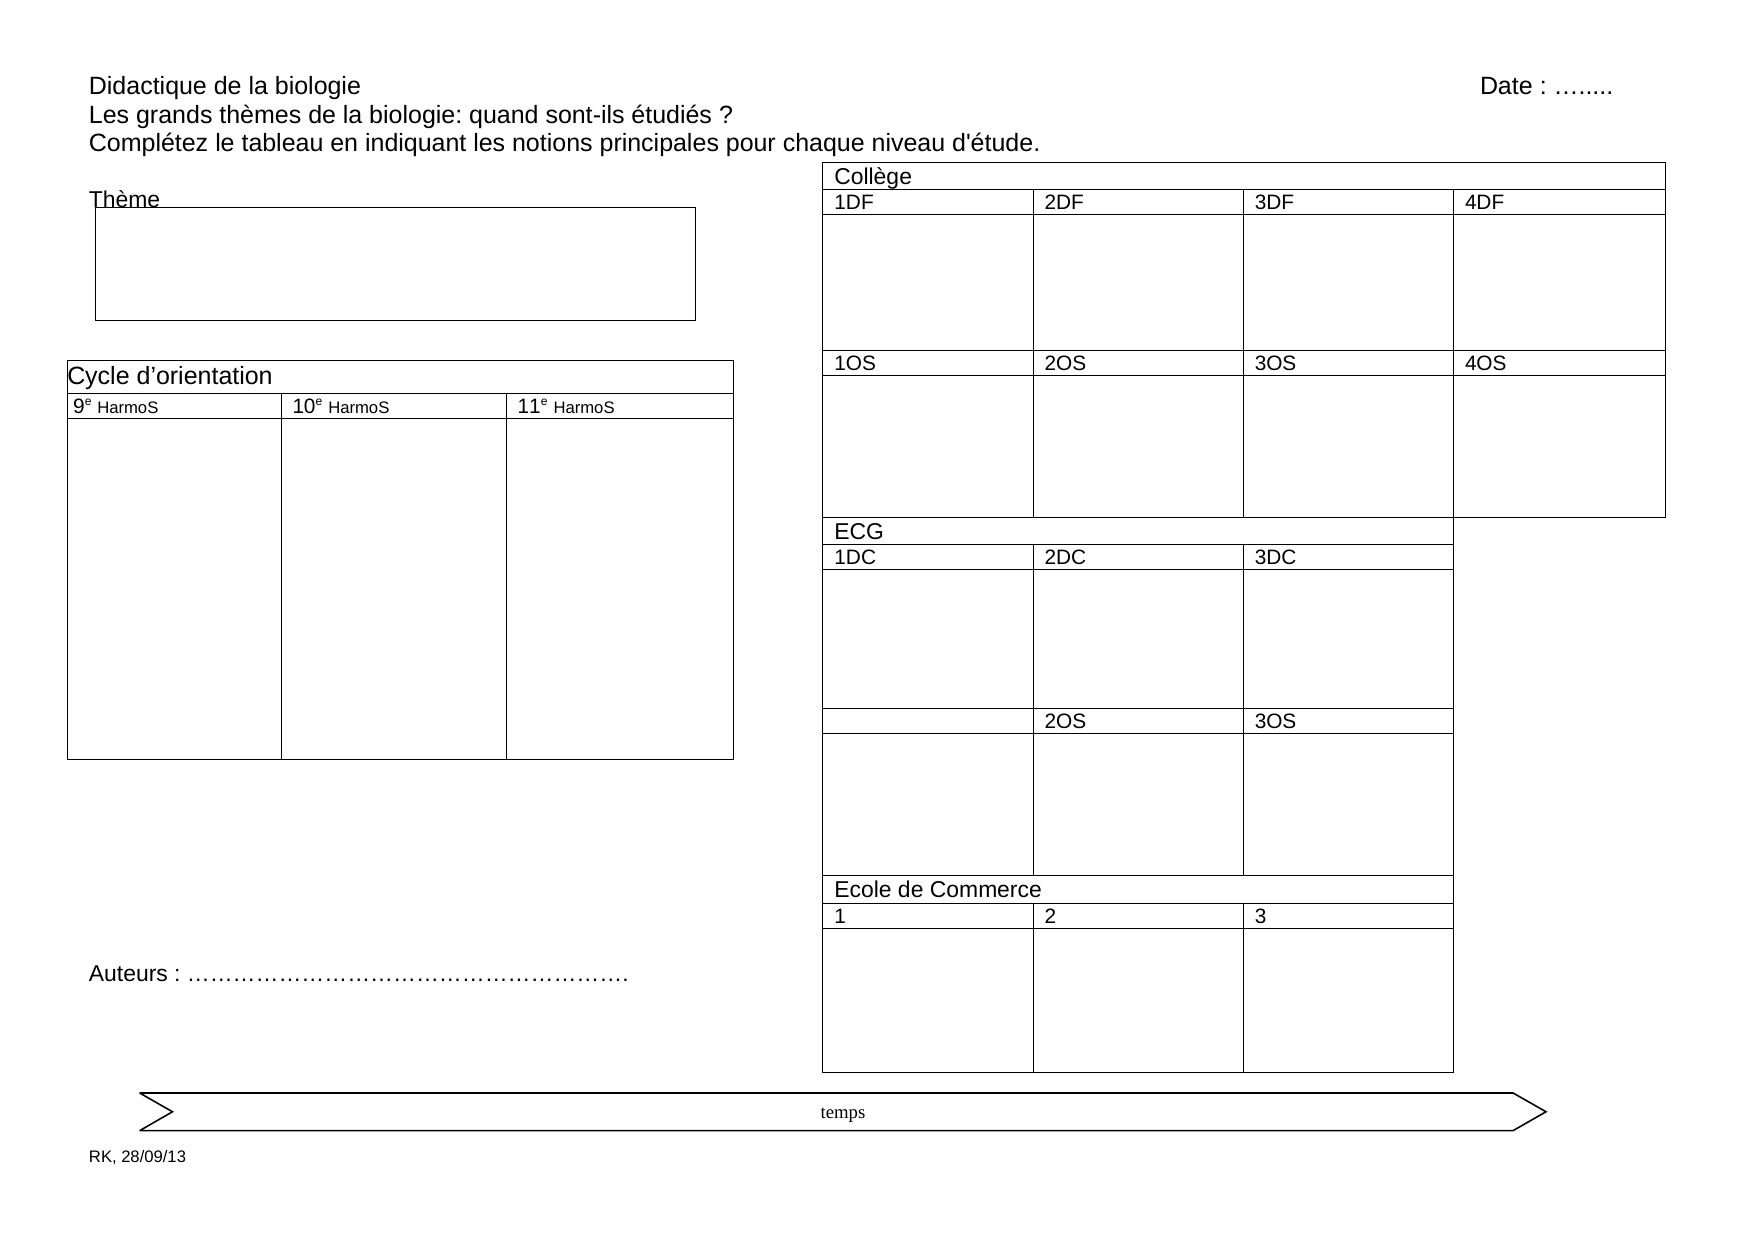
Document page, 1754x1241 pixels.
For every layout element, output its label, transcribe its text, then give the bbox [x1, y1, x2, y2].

table_cell [1454, 708, 1665, 733]
table_cell 2DC [1034, 545, 1243, 569]
table_cell 1 [823, 904, 1033, 928]
text Auteurs : …………………………………………………. [89, 960, 822, 986]
table_header Collège [823, 163, 1665, 189]
table_cell 1DF [823, 190, 1033, 214]
table_cell 3OS [1244, 351, 1453, 375]
table_cell 11e HarmoS [507, 394, 733, 417]
table_cell [282, 419, 506, 758]
table_cell [507, 419, 733, 758]
table_cell 2 [1034, 904, 1243, 928]
table_cell 2OS [1034, 351, 1243, 375]
table_cell [1034, 215, 1243, 350]
table_cell [1454, 215, 1665, 350]
table_cell [1034, 734, 1243, 875]
table_cell [823, 929, 1033, 1072]
table_cell [1034, 376, 1243, 517]
table_cell [823, 709, 1033, 733]
table_cell 1DC [823, 545, 1033, 569]
table_cell [823, 734, 1033, 875]
table_cell 3DF [1244, 190, 1453, 214]
table_cell Ecole de Commerce [823, 876, 1453, 903]
table_cell [1454, 928, 1665, 1072]
table_cell [1034, 570, 1243, 708]
table_cell [1244, 929, 1453, 1072]
table_cell [1244, 734, 1453, 875]
table_cell 9e HarmoS [68, 394, 281, 417]
table_cell [1244, 215, 1453, 350]
table_cell [68, 419, 281, 758]
table_cell 3DC [1244, 545, 1453, 569]
table_cell [1454, 733, 1665, 875]
table_cell 3OS [1244, 709, 1453, 733]
table_cell [1244, 376, 1453, 517]
table_cell 10e HarmoS [282, 394, 506, 417]
table_cell [823, 215, 1033, 350]
text Complétez le tableau en indiquant les notions principales pour chaque niveau d'étude. [89, 128, 1665, 157]
table_cell ECG [823, 518, 1453, 544]
table_cell 3 [1244, 904, 1453, 928]
table_cell [823, 570, 1033, 708]
table_cell 2OS [1034, 709, 1243, 733]
table_cell [1034, 929, 1243, 1072]
text Les grands thèmes de la biologie: quand sont-ils étudiés ? [89, 99, 1665, 128]
text Thème [89, 186, 822, 212]
table_cell 4OS [1454, 351, 1665, 375]
table_cell [1454, 376, 1665, 517]
table_cell 1OS [823, 351, 1033, 375]
table_cell [1454, 518, 1665, 544]
table_cell 2DF [1034, 190, 1243, 214]
table_cell [823, 376, 1033, 517]
table_cell [1454, 903, 1665, 928]
table_header Cycle d’orientation [68, 361, 733, 392]
table_cell [1454, 875, 1665, 903]
table_cell [1244, 570, 1453, 708]
table_cell [1454, 544, 1665, 569]
table_cell [1454, 569, 1665, 708]
table_cell 4DF [1454, 190, 1665, 214]
text Didactique de la biologie Date : …..... [89, 71, 1665, 99]
